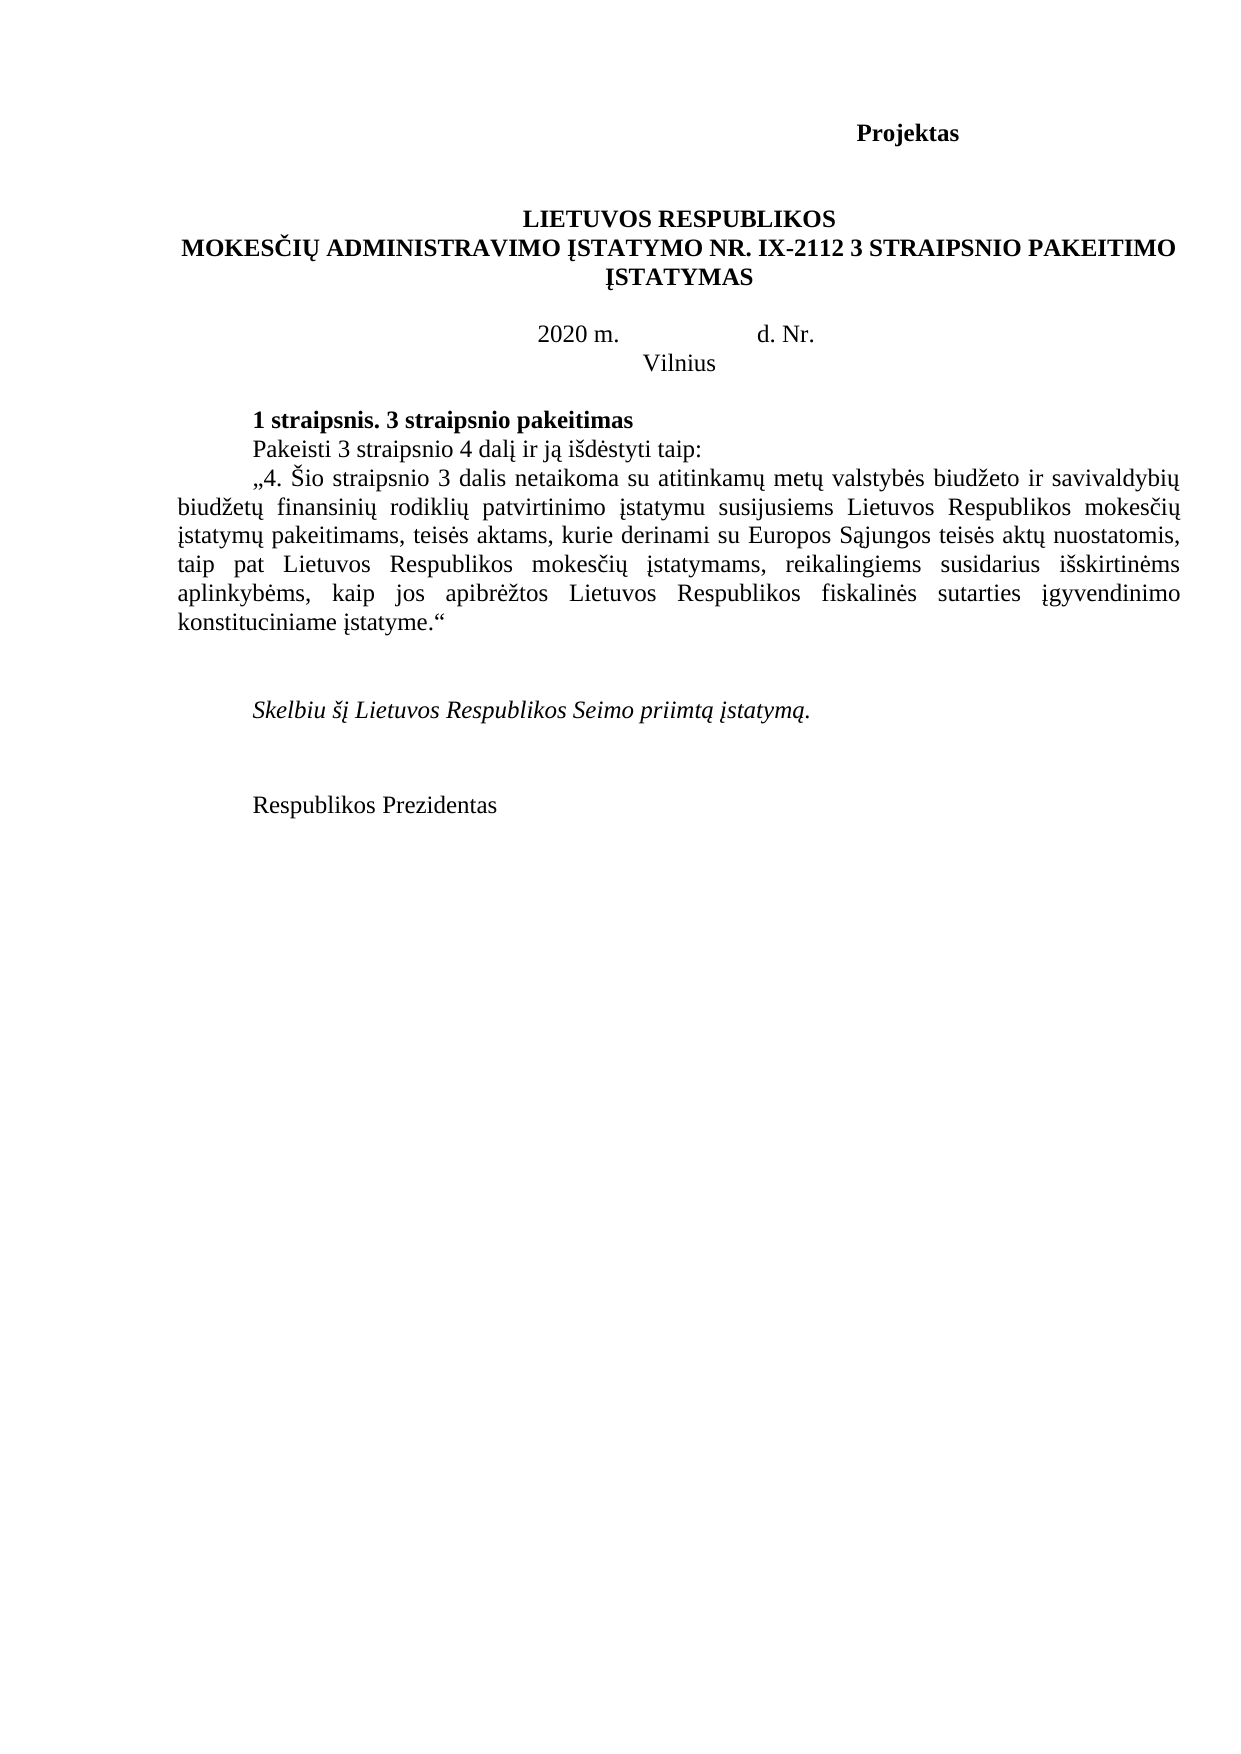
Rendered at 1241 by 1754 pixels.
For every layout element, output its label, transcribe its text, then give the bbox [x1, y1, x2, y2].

text „4. Šio straipsnio 3 dalis netaikoma su atitinkamų metų valstybės biudžeto ir savivaldybių biudžetų finansinių rodiklių patvirtinimo įstatymu susijusiems Lietuvos Respublikos mokesčių įstatymų pakeitimams, teisės aktams, kurie derinami su Europos Sąjungos teisės aktų nuostatomis, taip pat Lietuvos Respublikos mokesčių įstatymams, reikalingiems susidarius išskirtinėms aplinkybėms, kaip jos apibrėžtos Lietuvos Respublikos fiskalinės sutarties įgyvendinimo konstituciniame įstatyme.“ [177, 463, 1181, 636]
text 2020 m. d. Nr. Vilnius [177, 319, 1181, 377]
text Pakeisti 3 straipsnio 4 dalį ir ją išdėstyti taip: [177, 434, 1181, 463]
text MOKESČIŲ ADMINISTRAVIMO ĮSTATYMO NR. IX-2112 3 straipsnio PAKEITIMO [177, 233, 1181, 262]
text Projektas [177, 118, 1181, 147]
text ĮSTATYMAS [177, 262, 1181, 291]
text Skelbiu šį Lietuvos Respublikos Seimo priimtą įstatymą. [177, 695, 1181, 724]
text 1 straipsnis. 3 straipsnio pakeitimas [177, 406, 1181, 434]
text LIETUVOS RESPUBLIKOS [177, 204, 1181, 233]
text Respublikos Prezidentas [177, 790, 1181, 819]
